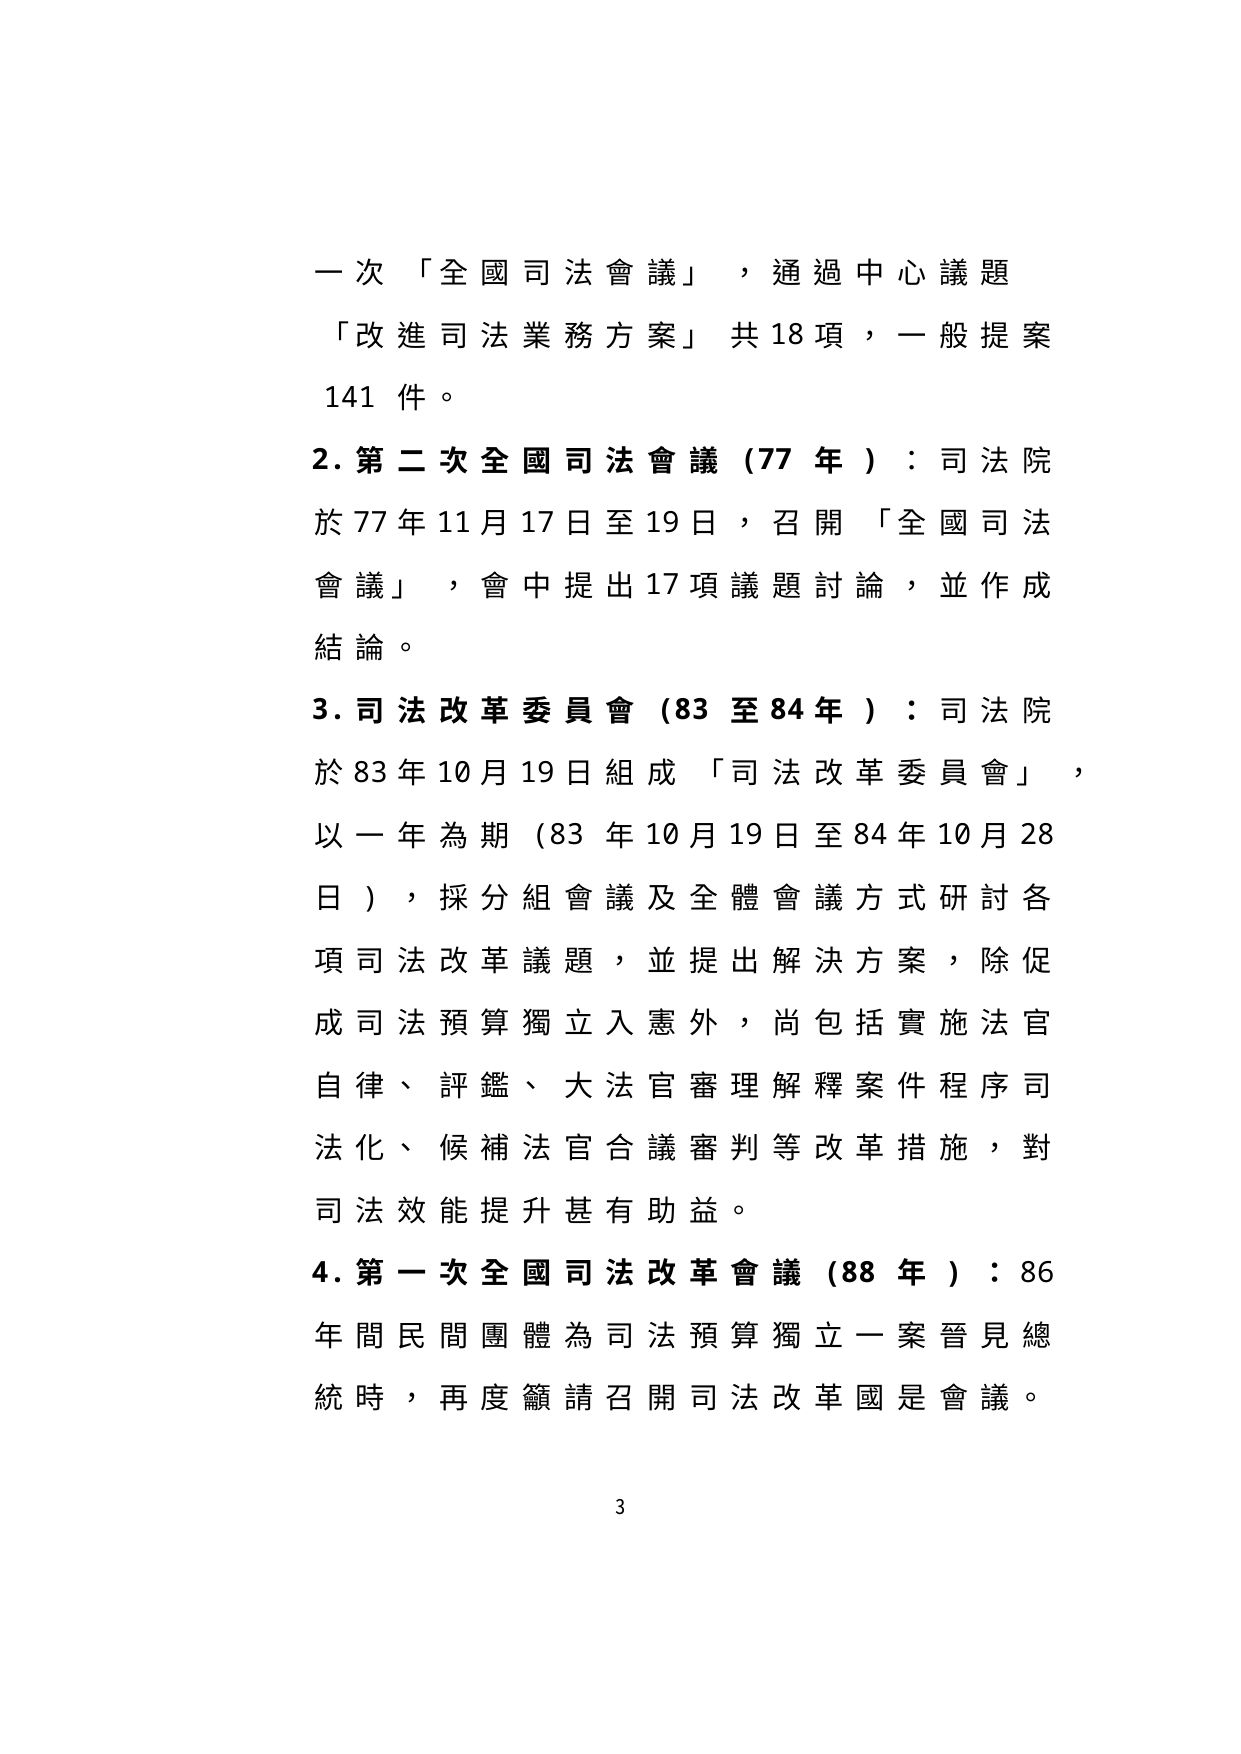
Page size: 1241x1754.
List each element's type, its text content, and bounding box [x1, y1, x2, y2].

text 2.第二次全國司法會議(77年)：司法院於77年11月17日至19日，召開「全國司法會議」，會中提出17項議題討論，並作成結論。 [271, 417, 1058, 667]
text 4.第一次全國司法改革會議(88年)：86年間民間團體為司法預算獨立一案晉見總統時，再度籲請召開司法改革國是會議。 [271, 1229, 1058, 1417]
text 3.司法改革委員會(83至84年)：司法院於83年10月19日組成「司法改革委員會」，以一年為期(83年10月19日至84年10月28日)，採分組會議及全體會議方式研討各項司法改革議題，並提出解決方案，除促成司法預算獨立入憲外，尚包括實施法官自律、評鑑、大法官審理解釋案件程序司法化、候補法官合議審判等改革措施，對司法效能提升甚有助益。 [271, 667, 1058, 1229]
text 一次「全國司法會議」，通過中心議題「改進司法業務方案」共18項，一般提案141件。 [271, 229, 1058, 417]
